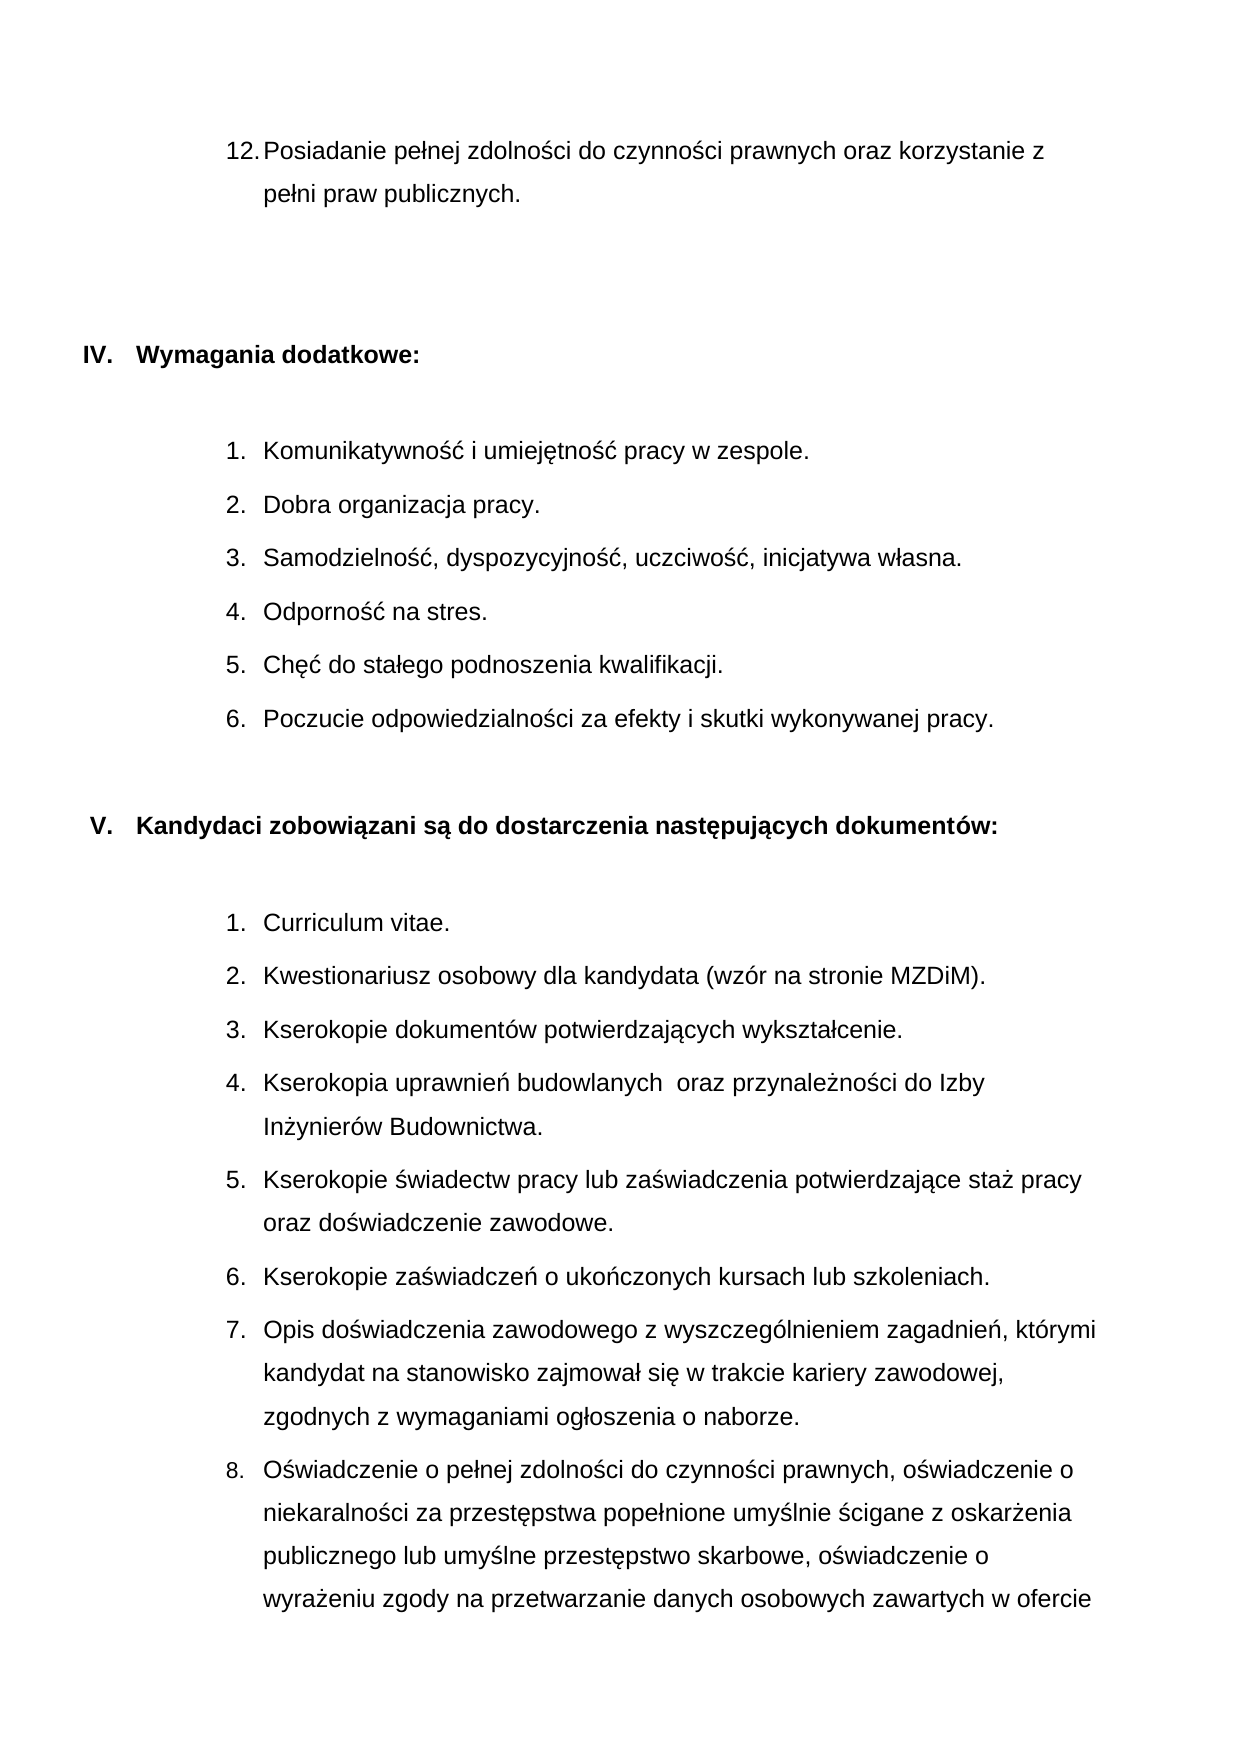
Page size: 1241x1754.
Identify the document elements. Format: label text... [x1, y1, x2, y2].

list Samodzielność, dyspozycyjność, uczciwość, inicjatywa własna. [226, 543, 1104, 572]
list Poczucie odpowiedzialności za efekty i skutki wykonywanej pracy. [226, 704, 1104, 733]
list Kwestionariusz osobowy dla kandydata (wzór na stronie MZDiM). [226, 961, 1104, 990]
list Kserokopie zaświadczeń o ukończonych kursach lub szkoleniach. [226, 1262, 1104, 1290]
list Curriculum vitae. [226, 908, 1104, 936]
list Kserokopie dokumentów potwierdzających wykształcenie. [226, 1015, 1104, 1043]
list Dobra organizacja pracy. [226, 490, 1104, 518]
list Kserokopie świadectw pracy lub zaświadczenia potwierdzające staż pracy oraz doświadczenie zawodowe. [226, 1165, 1104, 1237]
list Kserokopia uprawnień budowlanych oraz przynależności do Izby Inżynierów Budownictwa. [226, 1068, 1104, 1140]
list Posiadanie pełnej zdolności do czynności prawnych oraz korzystanie z pełni praw publicznych. [226, 136, 1104, 208]
list Chęć do stałego podnoszenia kwalifikacji. [226, 650, 1104, 679]
list Oświadczenie o pełnej zdolności do czynności prawnych, oświadczenie o niekaralności za przestępstwa popełnione umyślnie ścigane z oskarżenia publicznego lub umyślne przestępstwo skarbowe, oświadczenie o wyrażeniu zgody na przetwarzanie danych osobowych zawartych w ofercie [226, 1455, 1104, 1613]
list Wymagania dodatkowe: [113, 339, 1104, 368]
list Opis doświadczenia zawodowego z wyszczególnieniem zagadnień, którymi kandydat na stanowisko zajmował się w trakcie kariery zawodowej, zgodnych z wymaganiami ogłoszenia o naborze. [226, 1315, 1104, 1430]
list Odporność na stres. [226, 597, 1104, 626]
list Komunikatywność i umiejętność pracy w zespole. [226, 436, 1104, 465]
list Kandydaci zobowiązani są do dostarczenia następujących dokumentów: [113, 811, 1104, 840]
